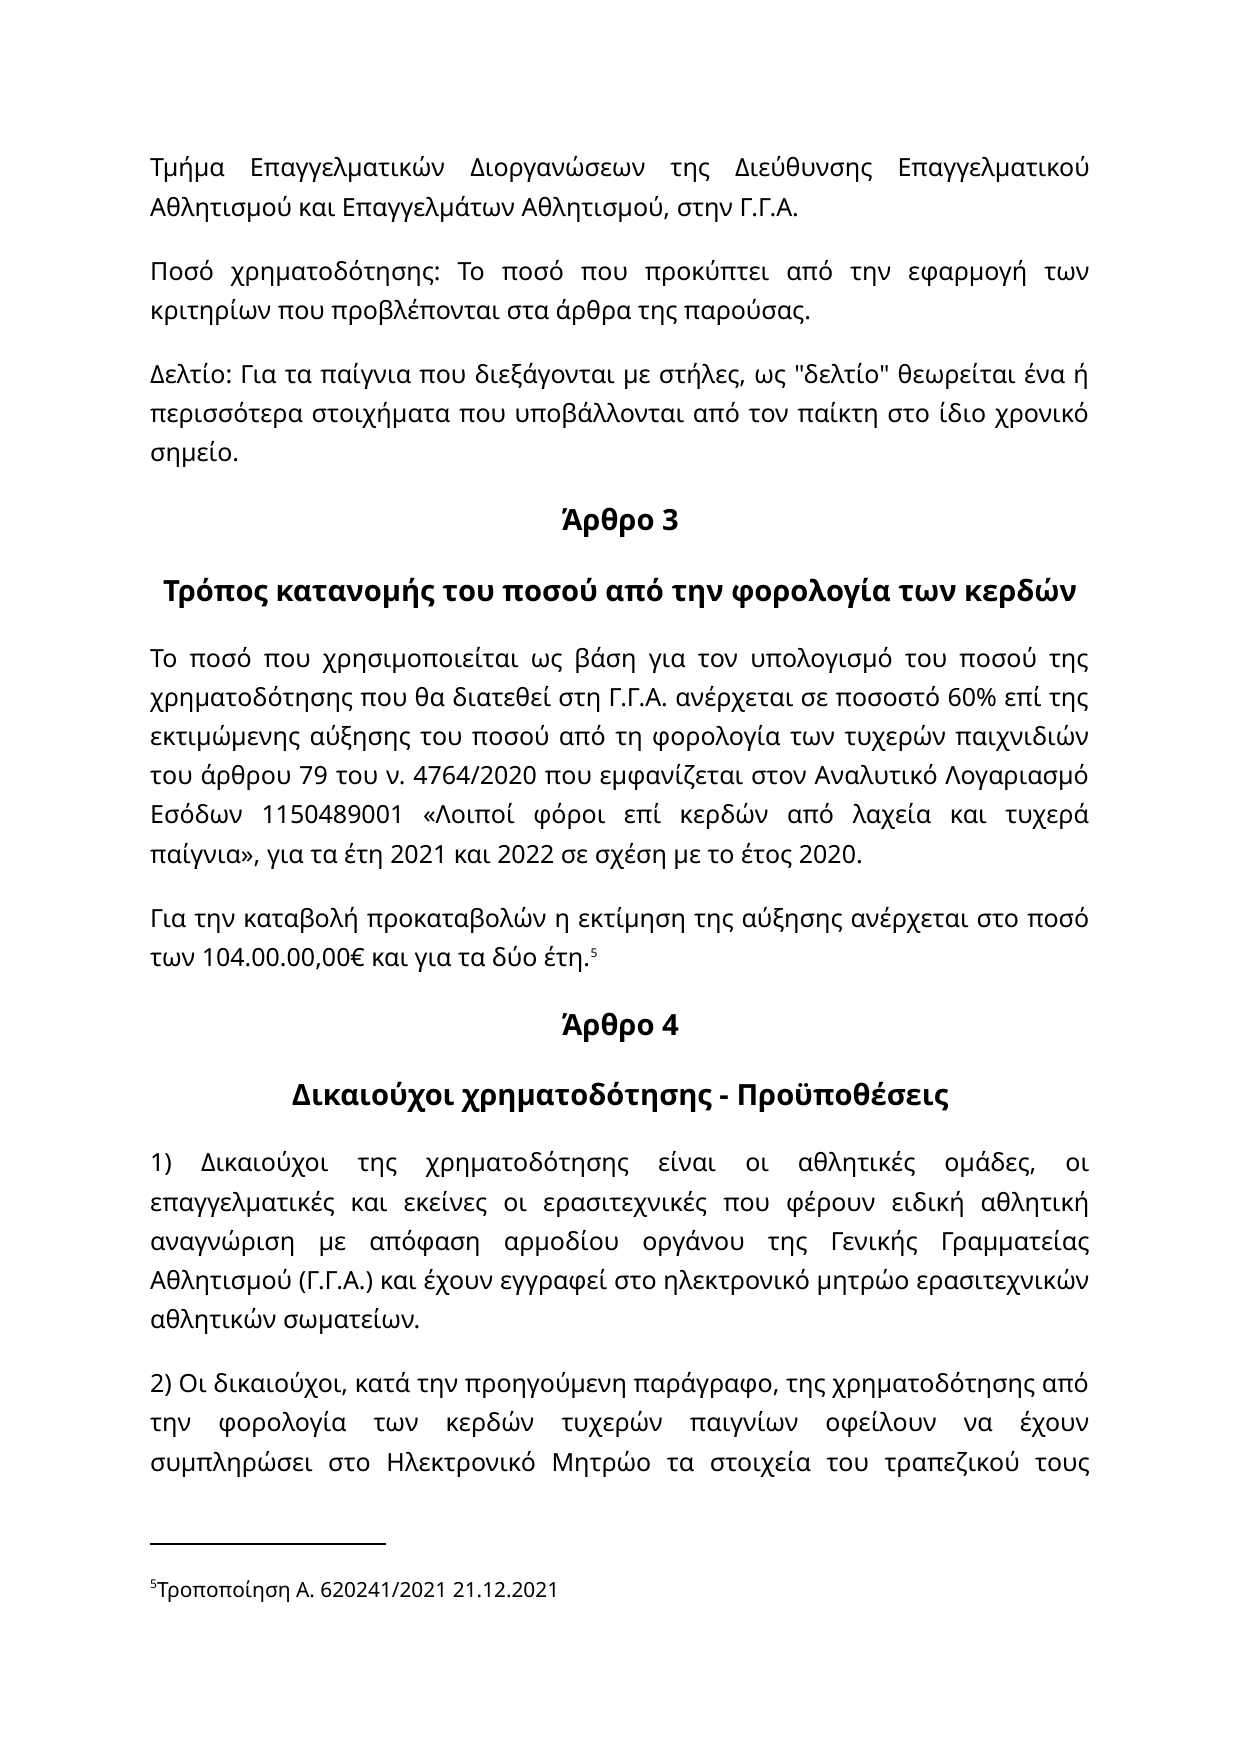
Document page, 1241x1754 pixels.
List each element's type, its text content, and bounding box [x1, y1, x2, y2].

subtitle Άρθρο 4 [150, 1004, 1090, 1043]
text Τροποποίηση A. 620241/2021 21.12.2021 [150, 1576, 1090, 1604]
subtitle Τρόπος κατανομής του ποσού από την φορολογία των κερδών [150, 570, 1090, 609]
text Για την καταβολή προκαταβολών η εκτίμηση της αύξησης ανέρχεται στο ποσό των 104.00.00,00€ και για τα δύο έτη. [150, 900, 1090, 974]
subtitle Δικαιούχοι χρηματοδότησης - Προϋποθέσεις [150, 1074, 1090, 1114]
text Δελτίο: Για τα παίγνια που διεξάγονται με στήλες, ως "δελτίο" θεωρείται ένα ή περισσότερα στοιχήματα που υποβάλλονται από τον παίκτη στο ίδιο χρονικό σημείο. [150, 357, 1090, 469]
text 2) Οι δικαιούχοι, κατά την προηγούμενη παράγραφο, της χρηματοδότησης από την φορολογία των κερδών τυχερών παιγνίων οφείλουν να έχουν συμπληρώσει στο Ηλεκτρονικό Μητρώο τα στοιχεία του τραπεζικού τους [150, 1366, 1090, 1478]
text Ποσό χρηματοδότησης: Το ποσό που προκύπτει από την εφαρμογή των κριτηρίων που προβλέπονται στα άρθρα της παρούσας. [150, 253, 1090, 327]
subtitle Άρθρο 3 [150, 499, 1090, 539]
text Το ποσό που χρησιμοποιείται ως βάση για τον υπολογισμό του ποσού της χρηματοδότησης που θα διατεθεί στη Γ.Γ.Α. ανέρχεται σε ποσοστό 60% επί της εκτιμώμενης αύξησης του ποσού από τη φορολογία των τυχερών παιχνιδιών του άρθρου 79 του ν. 4764/2020 που εμφανίζεται στον Αναλυτικό Λογαριασμό Εσόδων 1150489001 «Λοιποί φόροι επί κερδών από λαχεία και τυχερά παίγνια», για τα έτη 2021 και 2022 σε σχέση με το έτος 2020. [150, 640, 1090, 870]
text Τμήμα Επαγγελματικών Διοργανώσεων της Διεύθυνσης Επαγγελματικού Αθλητισμού και Επαγγελμάτων Αθλητισμού, στην Γ.Γ.Α. [150, 150, 1090, 223]
text 1) Δικαιούχοι της χρηματοδότησης είναι οι αθλητικές ομάδες, οι επαγγελματικές και εκείνες οι ερασιτεχνικές που φέρουν ειδική αθλητική αναγνώριση με απόφαση αρμοδίου οργάνου της Γενικής Γραμματείας Αθλητισμού (Γ.Γ.Α.) και έχουν εγγραφεί στο ηλεκτρονικό μητρώο ερασιτεχνικών αθλητικών σωματείων. [150, 1145, 1090, 1336]
